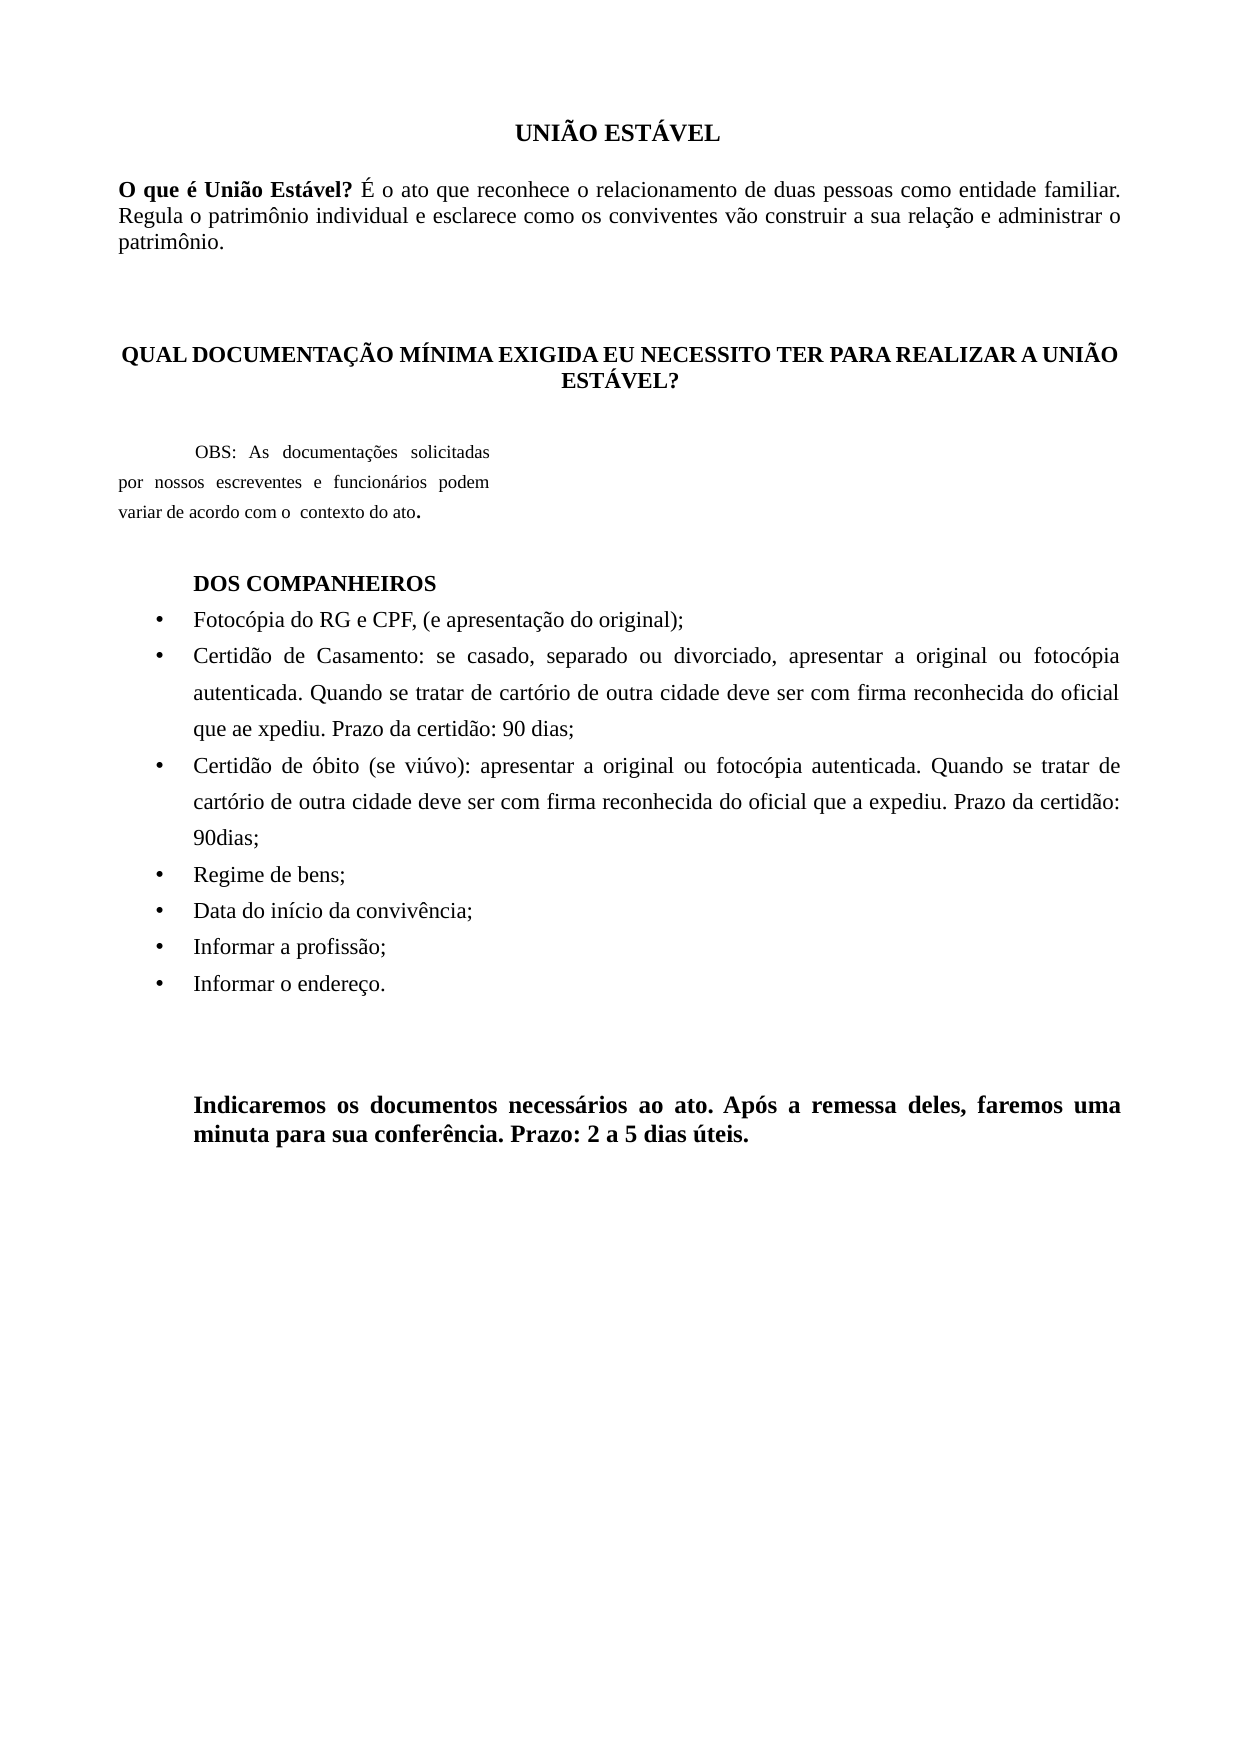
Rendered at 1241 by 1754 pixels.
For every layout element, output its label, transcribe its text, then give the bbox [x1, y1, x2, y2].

list Fotocópia do RG e CPF, (e apresentação do original); [156, 606, 1122, 633]
list Regime de bens; [156, 861, 1122, 887]
text OBS: As documentações solicitadas por nossos escreventes e funcionários podem variar de acordo com o contexto do ato. [118, 441, 490, 522]
list Certidão de óbito (se viúvo): apresentar a original ou fotocópia autenticada. Quando se tratar de cartório de outra cidade deve ser com firma reconhecida do oficial que a expediu. Prazo da certidão: 90dias; [156, 752, 1122, 851]
list Certidão de Casamento: se casado, separado ou divorciado, apresentar a original ou fotocópia autenticada. Quando se tratar de cartório de outra cidade deve ser com firma reconhecida do oficial que ae xpediu. Prazo da certidão: 90 dias; [156, 643, 1122, 742]
text UNIÃO ESTÁVEL [118, 118, 1122, 147]
list Informar a profissão; [156, 933, 1122, 960]
list Informar o endereço. [156, 970, 1122, 996]
text QUAL DOCUMENTAÇÃO MÍNIMA EXIGIDA EU NECESSITO TER PARA REALIZAR A UNIÃO ESTÁVEL? [118, 341, 1122, 394]
text O que é União Estável? É o ato que reconhece o relacionamento de duas pessoas como entidade familiar. Regula o patrimônio individual e esclarece como os conviventes vão construir a sua relação e administrar o patrimônio. [118, 176, 1122, 255]
list Indicaremos os documentos necessários ao ato. Após a remessa deles, faremos uma minuta para sua conferência. Prazo: 2 a 5 dias úteis. [156, 1064, 1122, 1147]
list DOS COMPANHEIROS [156, 570, 1122, 596]
list Data do início da convivência; [156, 897, 1122, 923]
